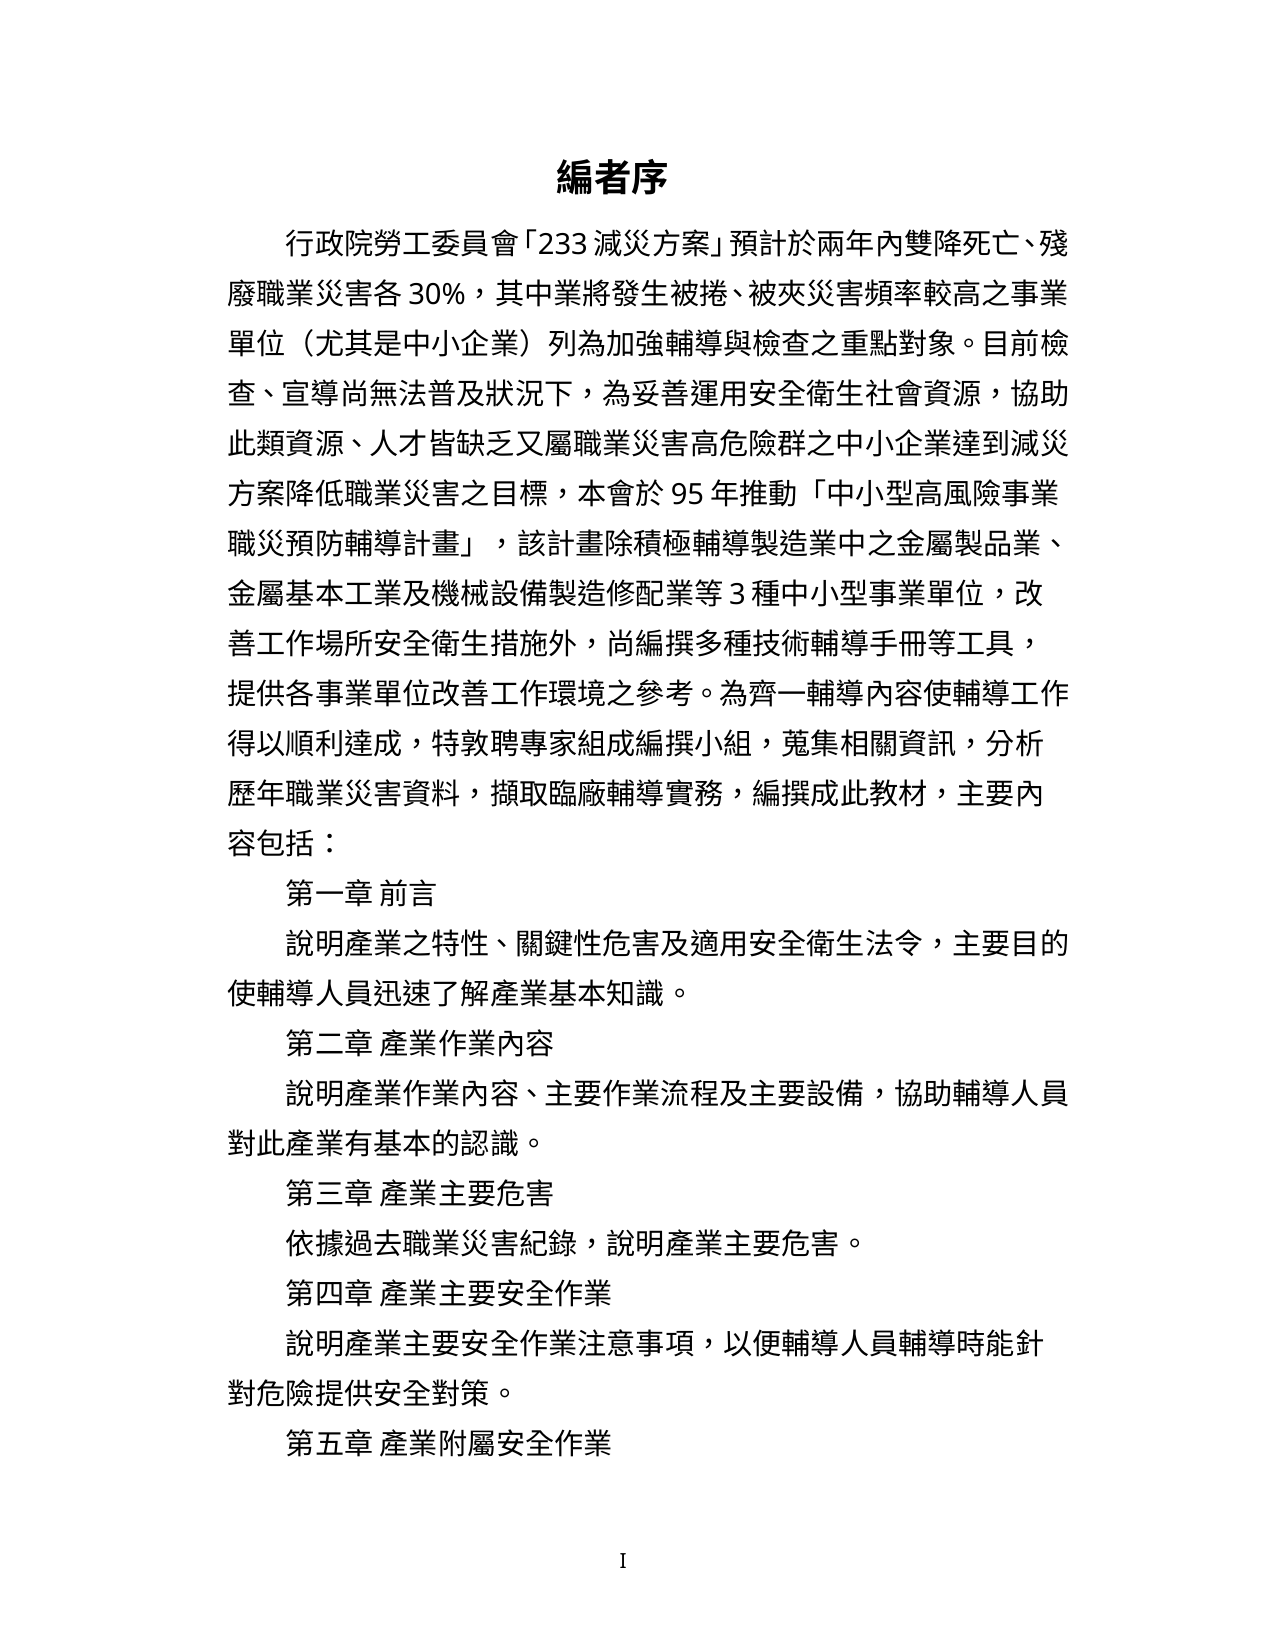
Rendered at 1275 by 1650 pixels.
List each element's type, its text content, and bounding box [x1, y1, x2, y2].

text 第一章 前言 [227, 864, 1069, 914]
text 第五章 產業附屬安全作業 [227, 1414, 1069, 1464]
text 第四章 產業主要安全作業 [227, 1264, 1069, 1314]
text 行政院勞工委員會「233減災方案」預計於兩年內雙降死亡、殘廢職業災害各30%，其中業將發生被捲、被夾災害頻率較高之事業單位（尤其是中小企業）列為加強輔導與檢查之重點對象。目前檢查、宣導尚無法普及狀況下，為妥善運用安全衛生社會資源，協助此類資源、人才皆缺乏又屬職業災害高危險群之中小企業達到減災方案降低職業災害之目標，本會於95年推動「中小型高風險事業職災預防輔導計畫」，該計畫除積極輔導製造業中之金屬製品業、金屬基本工業及機械設備製造修配業等3種中小型事業單位，改善工作場所安全衛生措施外，尚編撰多種技術輔導手冊等工具，提供各事業單位改善工作環境之參考。為齊一輔導內容使輔導工作得以順利達成，特敦聘專家組成編撰小組，蒐集相關資訊，分析歷年職業災害資料，擷取臨廠輔導實務，編撰成此教材，主要內容包括： [227, 214, 1069, 864]
text 說明產業主要安全作業注意事項，以便輔導人員輔導時能針對危險提供安全對策。 [227, 1314, 1069, 1414]
text 第三章 產業主要危害 [227, 1164, 1069, 1214]
text 第二章 產業作業內容 [227, 1014, 1069, 1064]
text 編者序 [177, 148, 1048, 202]
text 依據過去職業災害紀錄，說明產業主要危害。 [227, 1214, 1069, 1264]
text 說明產業之特性、關鍵性危害及適用安全衛生法令，主要目的使輔導人員迅速了解產業基本知識。 [227, 914, 1069, 1014]
text 說明產業作業內容、主要作業流程及主要設備，協助輔導人員對此產業有基本的認識。 [227, 1064, 1069, 1164]
